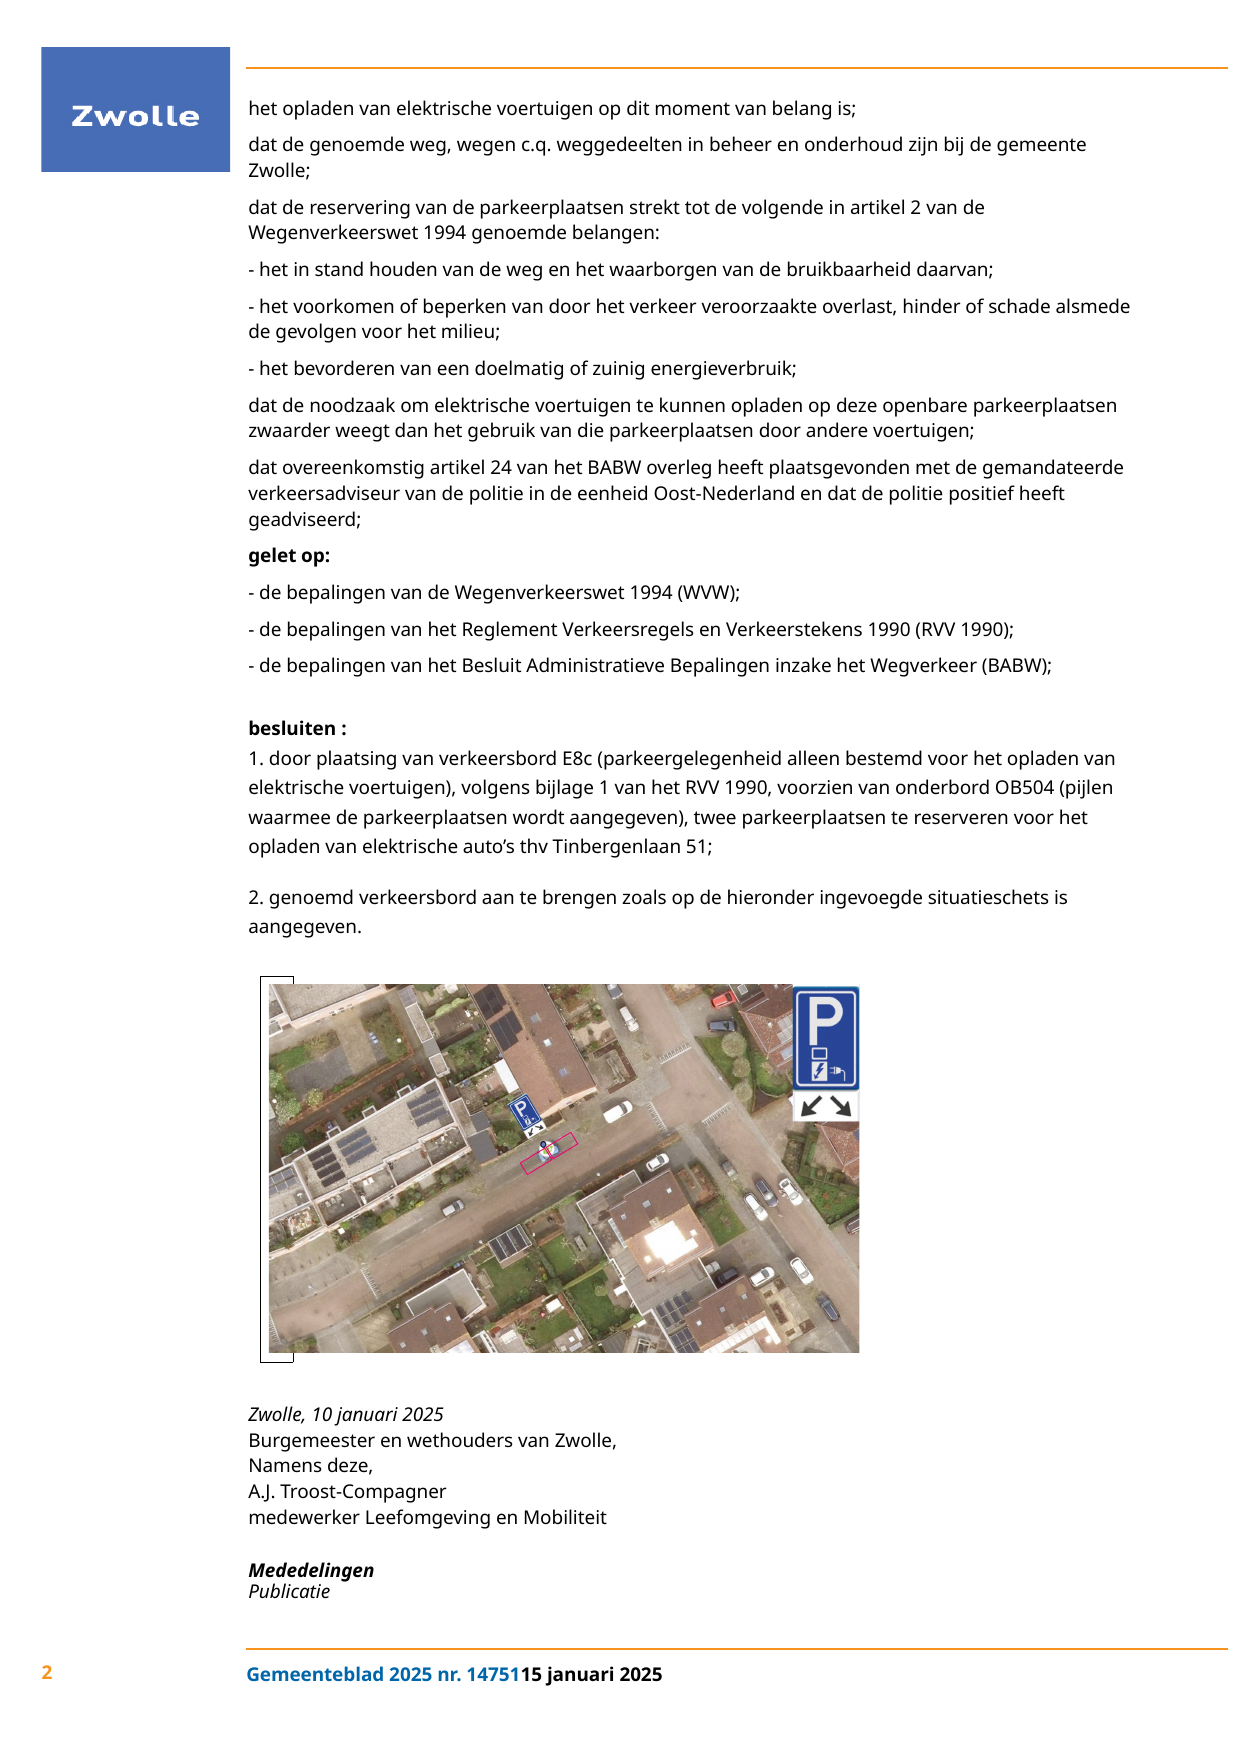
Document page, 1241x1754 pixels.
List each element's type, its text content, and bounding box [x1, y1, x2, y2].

text dat de noodzaak om elektrische voertuigen te kunnen opladen op deze openbare parkeerplaatsen zwaarder weegt dan het gebruik van die parkeerplaatsen door andere voertuigen; [248, 392, 1152, 443]
text Zwolle, 10 januari 2025 [248, 1401, 1152, 1427]
text 2. genoemd verkeersbord aan te brengen zoals op de hieronder ingevoegde situatieschets is aangegeven. [248, 884, 1152, 939]
text gelet op: [248, 542, 1152, 568]
text - het in stand houden van de weg en het waarborgen van de bruikbaarheid daarvan; [248, 256, 1152, 282]
text Mededelingen [248, 1557, 1152, 1583]
text dat overeenkomstig artikel 24 van het BABW overleg heeft plaatsgevonden met de gemandateerde verkeersadviseur van de politie in de eenheid Oost-Nederland en dat de politie positief heeft geadviseerd; [248, 454, 1152, 532]
text medewerker Leefomgeving en Mobiliteit [248, 1504, 1152, 1530]
text dat de genoemde weg, wegen c.q. weggedeelten in beheer en onderhoud zijn bij de gemeente Zwolle; [248, 131, 1152, 183]
text Burgemeester en wethouders van Zwolle, [248, 1427, 1152, 1453]
text Namens deze, [248, 1453, 1152, 1478]
text - de bepalingen van de Wegenverkeerswet 1994 (WVW); [248, 579, 1152, 605]
text - het bevorderen van een doelmatig of zuinig energieverbruik; [248, 355, 1152, 381]
text 1. door plaatsing van verkeersbord E8c (parkeergelegenheid alleen bestemd voor het opladen van elektrische voertuigen), volgens bijlage 1 van het RVV 1990, voorzien van onderbord OB504 (pijlen waarmee de parkeerplaatsen wordt aangegeven), twee parkeerplaatsen te reserveren voor het opladen van elektrische auto’s thv Tinbergenlaan 51; [248, 745, 1152, 859]
text - de bepalingen van het Besluit Administratieve Bepalingen inzake het Wegverkeer (BABW); [248, 652, 1152, 678]
picture [268, 984, 860, 1353]
text Publicatie [248, 1583, 1152, 1602]
text het opladen van elektrische voertuigen op dit moment van belang is; [248, 95, 1152, 121]
text besluiten : [248, 715, 1152, 741]
text A.J. Troost-Compagner [248, 1478, 1152, 1504]
text - de bepalingen van het Reglement Verkeersregels en Verkeerstekens 1990 (RVV 1990); [248, 616, 1152, 642]
text dat de reservering van de parkeerplaatsen strekt tot de volgende in artikel 2 van de Wegenverkeerswet 1994 genoemde belangen: [248, 194, 1152, 245]
picture [41, 47, 231, 172]
text - het voorkomen of beperken van door het verkeer veroorzaakte overlast, hinder of schade alsmede de gevolgen voor het milieu; [248, 293, 1152, 344]
